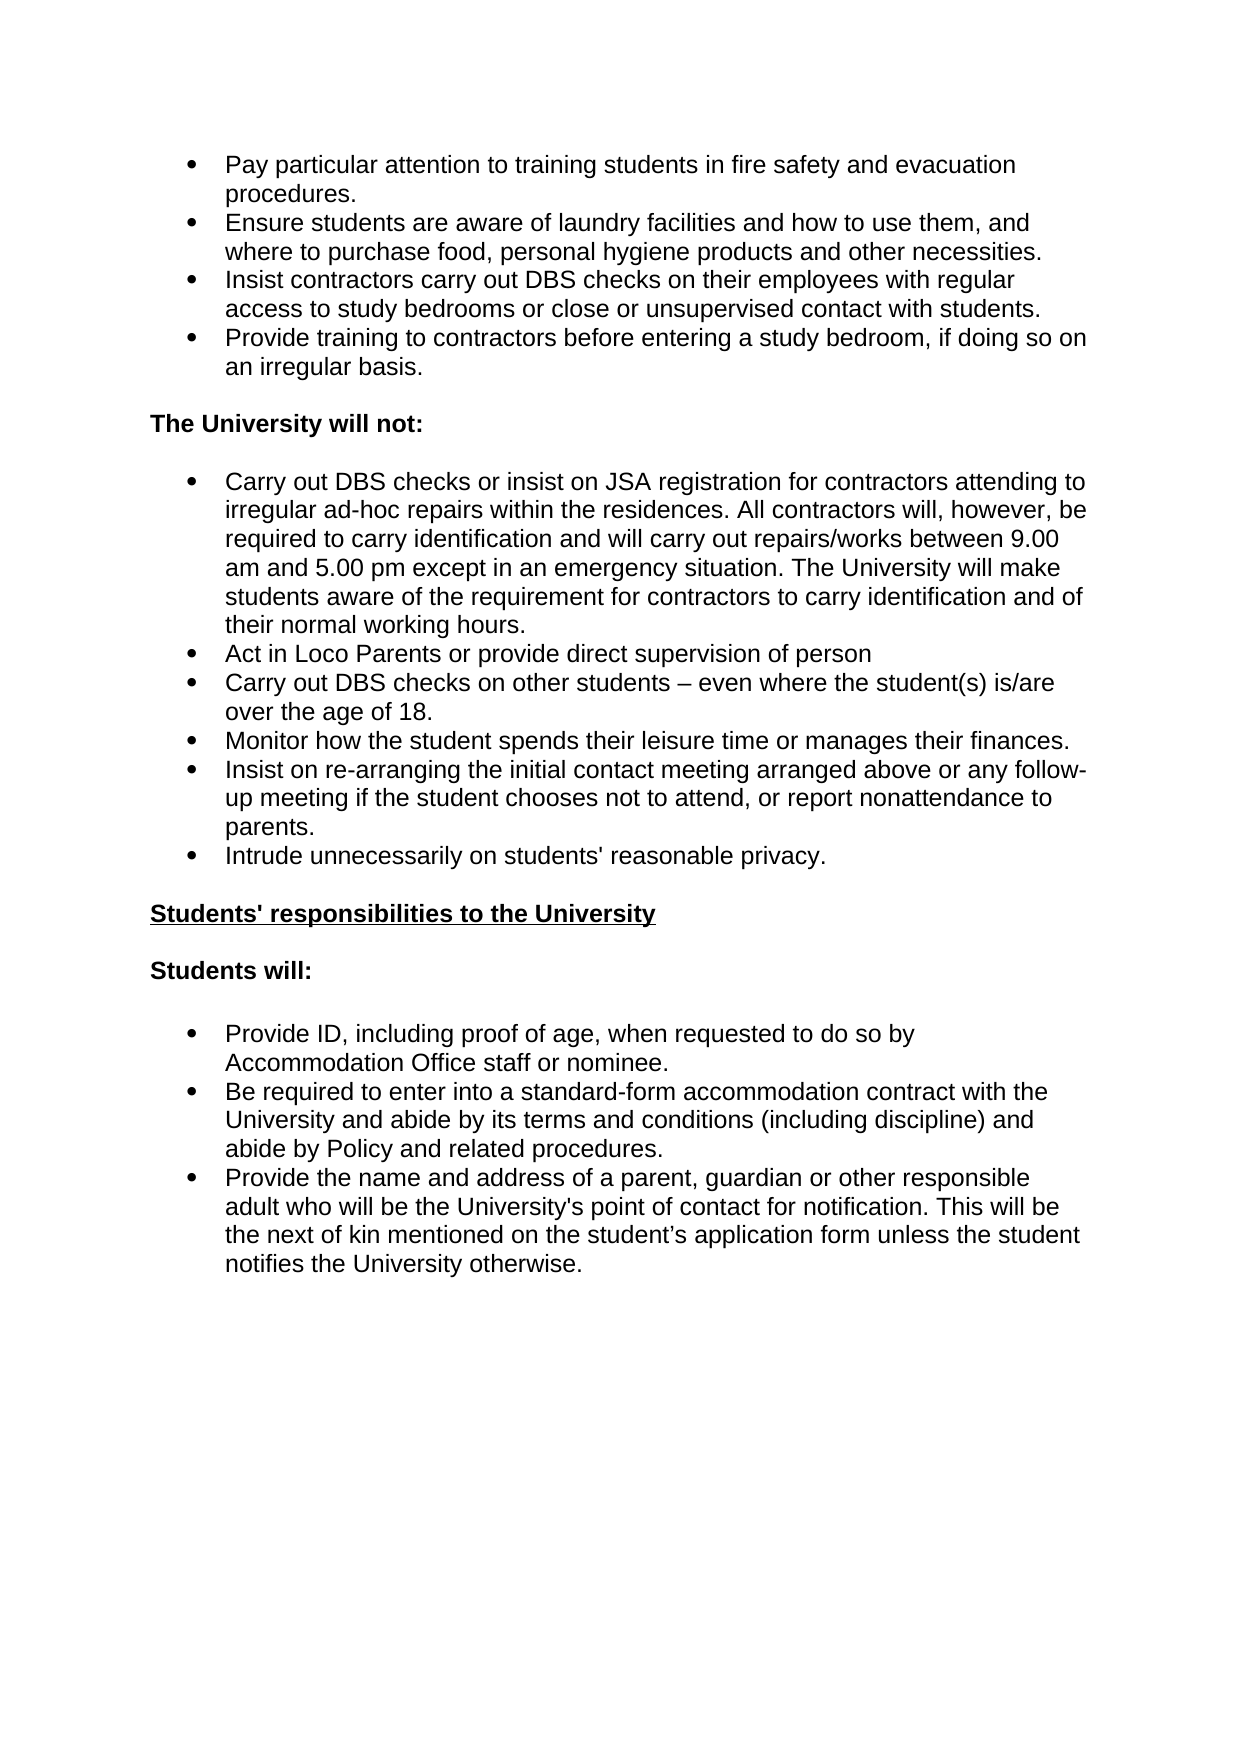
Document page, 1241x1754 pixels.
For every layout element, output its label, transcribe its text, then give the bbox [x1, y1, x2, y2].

list Monitor how the student spends their leisure time or manages their finances. [187, 726, 1090, 754]
text Students' responsibilities to the University [150, 898, 1090, 927]
list Ensure students are aware of laundry facilities and how to use them, and where to purchase food, personal hygiene products and other necessities. [187, 208, 1090, 265]
list Intrude unnecessarily on students' reasonable privacy. [187, 841, 1090, 870]
list Provide ID, including proof of age, when requested to do so by Accommodation Office staff or nominee. [187, 1019, 1090, 1076]
list Pay particular attention to training students in fire safety and evacuation procedures. [187, 150, 1090, 208]
list Insist contractors carry out DBS checks on their employees with regular access to study bedrooms or close or unsupervised contact with students. [187, 265, 1090, 323]
list Carry out DBS checks on other students – even where the student(s) is/are over the age of 18. [187, 668, 1090, 726]
list Be required to enter into a standard-form accommodation contract with the University and abide by its terms and conditions (including discipline) and abide by Policy and related procedures. [187, 1076, 1090, 1163]
list Provide the name and address of a parent, guardian or other responsible adult who will be the University's point of contact for notification. This will be the next of kin mentioned on the student’s application form unless the student notifies the University otherwise. [187, 1163, 1090, 1278]
text Students will: [150, 956, 1090, 985]
text The University will not: [150, 409, 1090, 438]
list Act in Loco Parents or provide direct supervision of person [187, 639, 1090, 668]
list Insist on re-arranging the initial contact meeting arranged above or any follow-up meeting if the student chooses not to attend, or report nonattendance to parents. [187, 754, 1090, 841]
list Provide training to contractors before entering a study bedroom, if doing so on an irregular basis. [187, 323, 1090, 380]
list Carry out DBS checks or insist on JSA registration for contractors attending to irregular ad-hoc repairs within the residences. All contractors will, however, be required to carry identification and will carry out repairs/works between 9.00 am and 5.00 pm except in an emergency situation. The University will make students aware of the requirement for contractors to carry identification and of their normal working hours. [187, 467, 1090, 639]
